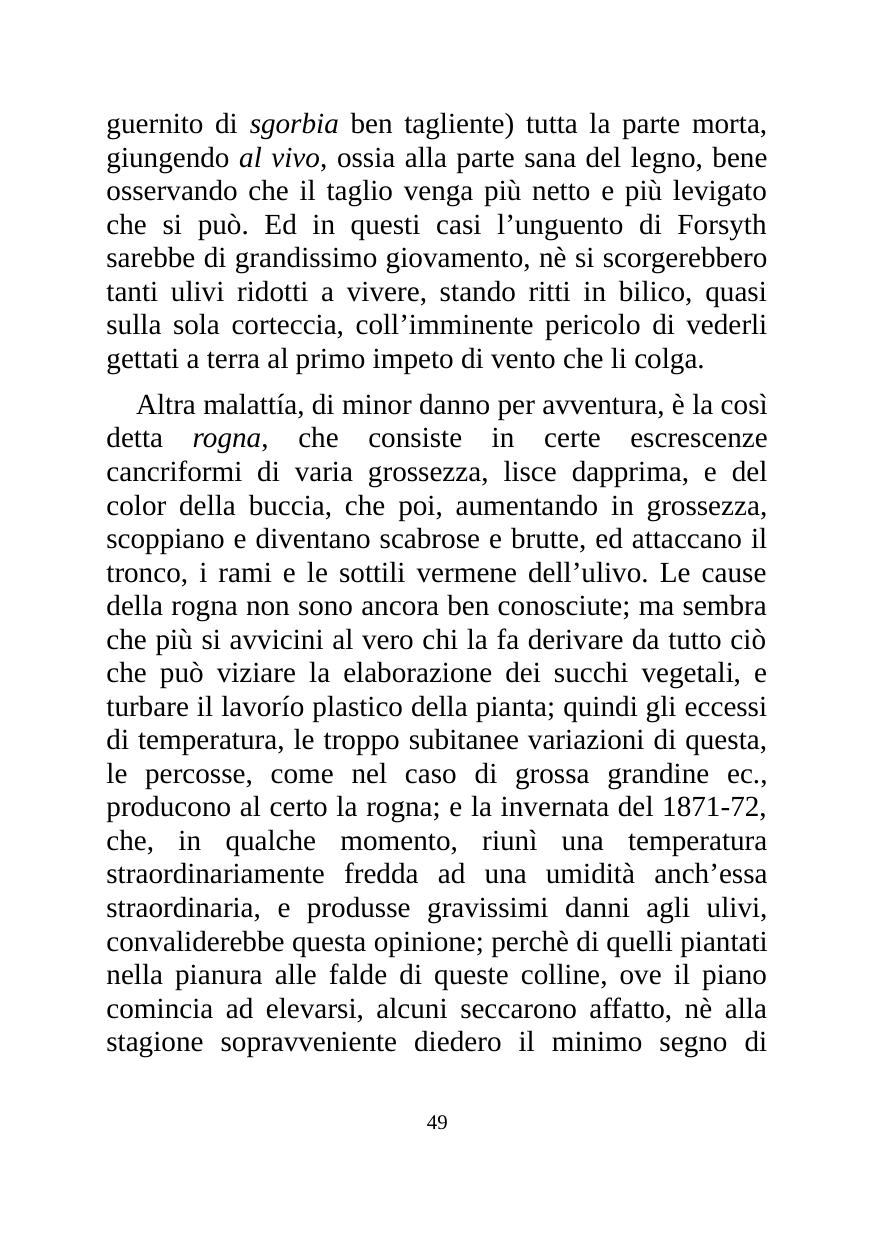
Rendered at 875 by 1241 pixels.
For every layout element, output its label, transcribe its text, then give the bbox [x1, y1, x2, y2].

text guernito di sgorbia ben tagliente) tutta la parte morta, giungendo al vivo, ossia alla parte sana del legno, bene osservando che il taglio venga più netto e più levigato che si può. Ed in questi casi l’unguento di Forsyth sarebbe di grandissimo giovamento, nè si scorgerebbero tanti ulivi ridotti a vivere, stando ritti in bilico, quasi sulla sola corteccia, coll’imminente pericolo di vederli gettati a terra al primo impeto di vento che li colga. [106, 106, 768, 374]
text Altra malattía, di minor danno per avventura, è la così detta rogna, che consiste in certe escrescenze cancriformi di varia grossezza, lisce dapprima, e del color della buccia, che poi, aumentando in grossezza, scoppiano e diventano scabrose e brutte, ed attaccano il tronco, i rami e le sottili vermene dell’ulivo. Le cause della rogna non sono ancora ben conosciute; ma sembra che più si avvicini al vero chi la fa derivare da tutto ciò che può viziare la elaborazione dei succhi vegetali, e turbare il lavorío plastico della pianta; quindi gli eccessi di temperatura, le troppo subitanee variazioni di questa, le percosse, come nel caso di grossa grandine ec., producono al certo la rogna; e la invernata del 1871-72, che, in qualche momento, riunì una temperatura straordinariamente fredda ad una umidità anch’essa straordinaria, e produsse gravissimi danni agli ulivi, convaliderebbe questa opinione; perchè di quelli piantati nella pianura alle falde di queste colline, ove il piano comincia ad elevarsi, alcuni seccarono affatto, nè alla stagione sopravveniente diedero il minimo segno di [106, 387, 768, 1058]
